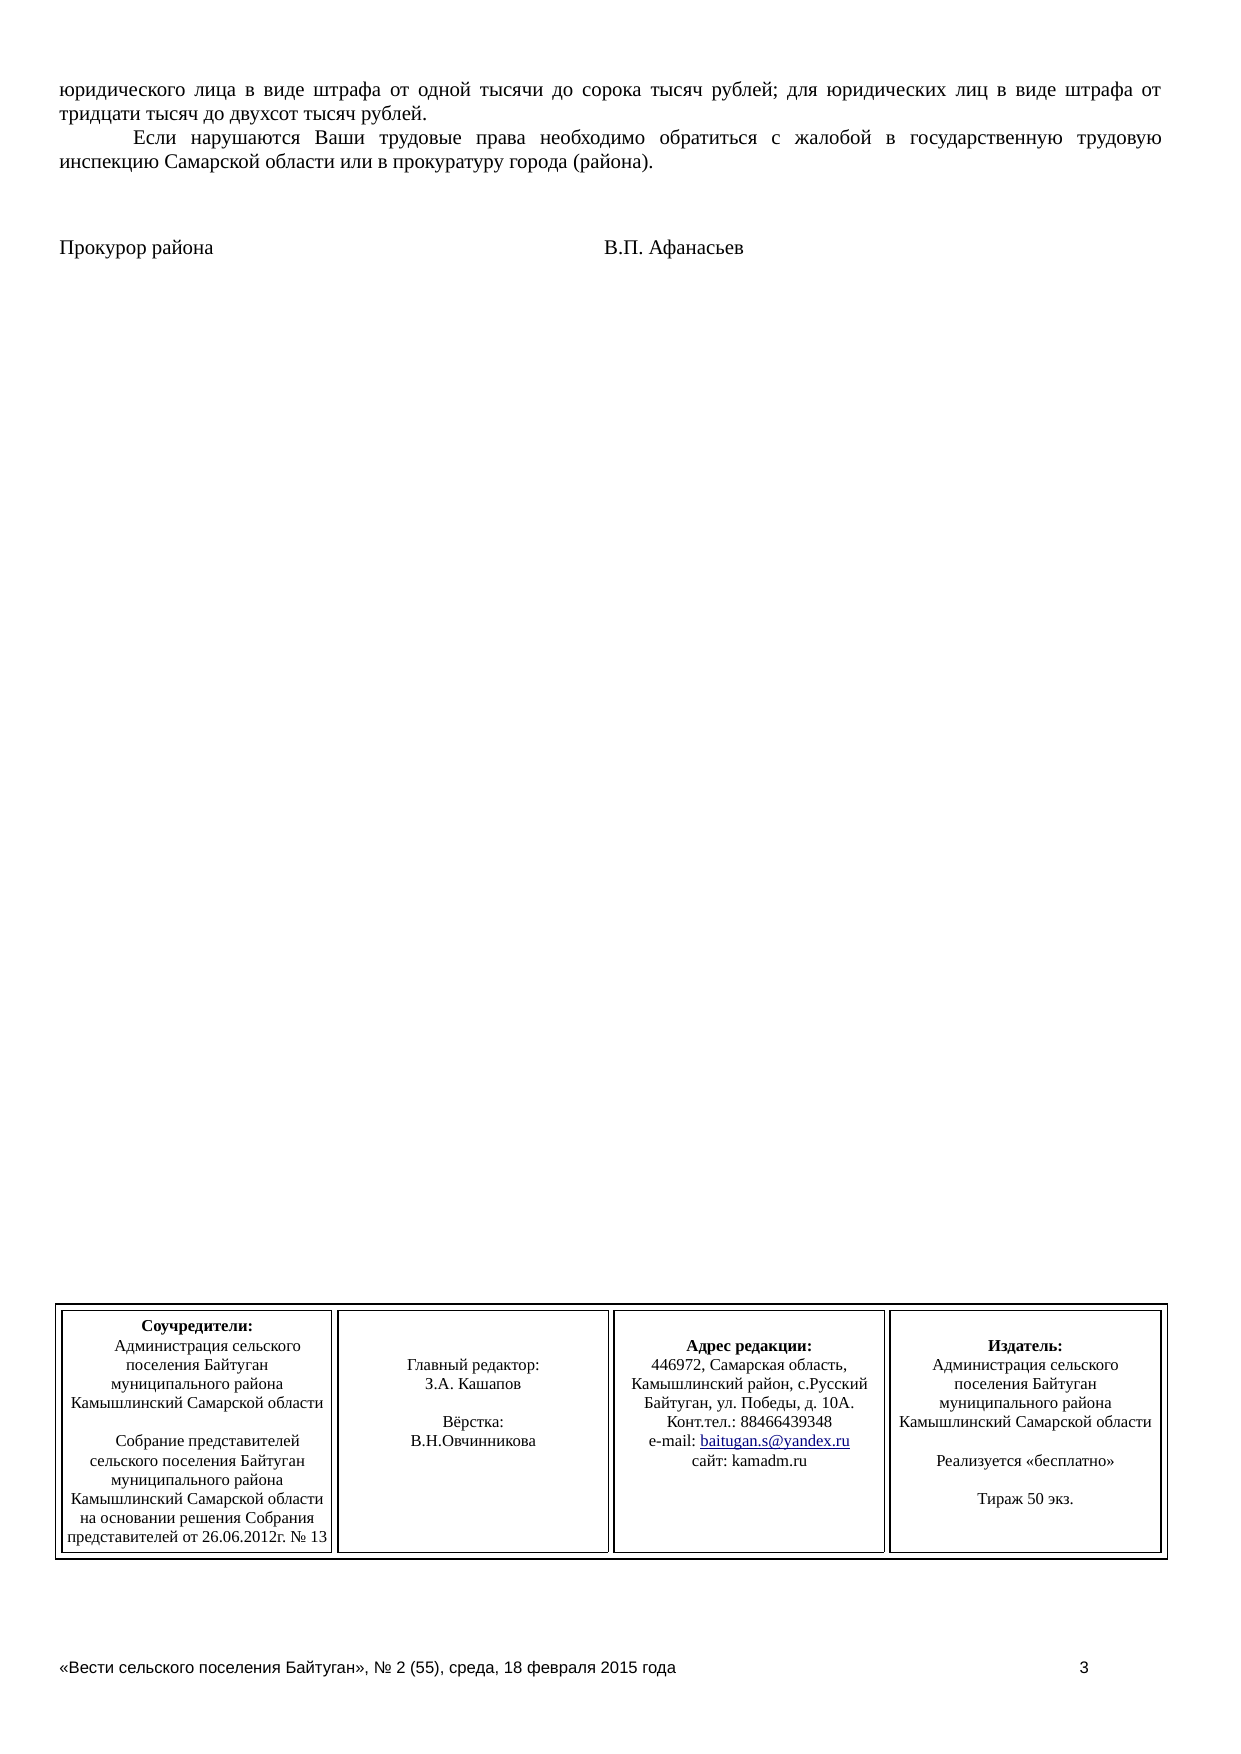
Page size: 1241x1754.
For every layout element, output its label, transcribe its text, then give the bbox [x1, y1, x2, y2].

table_header Соучредители: Администрация сельского поселения Байтуган муниципального района Камышлинский Самарской области Собрание представителей сельского поселения Байтуган муниципального района Камышлинский Самарской области на основании решения Собрания представителей от 26.06.2012г. № 13 [59, 1305, 335, 1552]
table_header Главный редактор: З.А. Кашапов Вёрстка: В.Н.Овчинникова [335, 1305, 611, 1552]
table_header Издатель: Администрация сельского поселения Байтуган муниципального района Камышлинский Самарской области Реализуется «бесплатно» Тираж 50 экз. [887, 1305, 1163, 1552]
text Прокурор района В.П. Афанасьев [59, 234, 1163, 259]
table_header Адрес редакции: 446972, Самарская область, Камышлинский район, с.Русский Байтуган, ул. Победы, д. 10А. Конт.тел.: 88466439348 e-mail: baitugan.s@yandex.ru сайт: kamadm.ru [611, 1305, 887, 1552]
text Если нарушаются Ваши трудовые права необходимо обратиться с жалобой в государственную трудовую инспекцию Самарской области или в прокуратуру города (района). [59, 125, 1163, 173]
text юридического лица в виде штрафа от одной тысячи до сорока тысяч рублей; для юридических лиц в виде штрафа от тридцати тысяч до двухсот тысяч рублей. [59, 77, 1163, 125]
